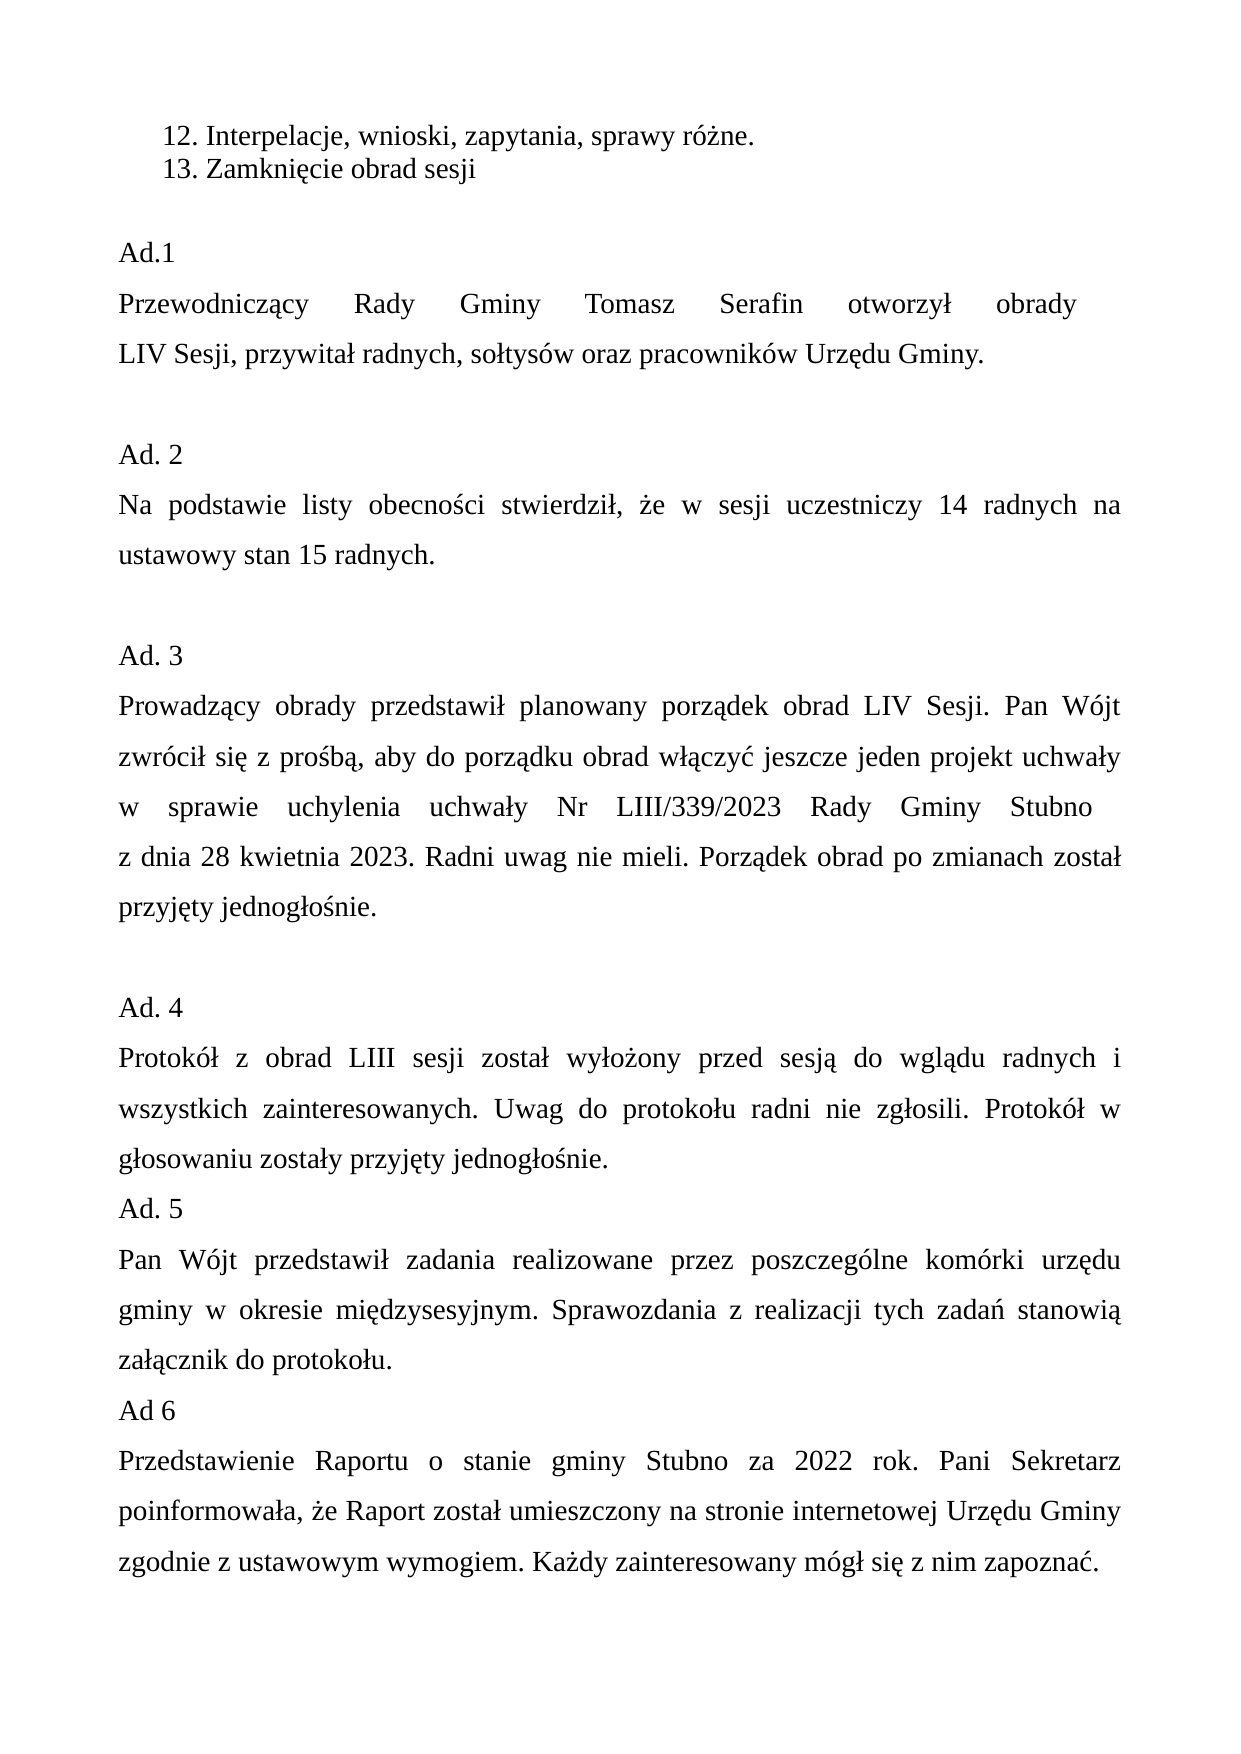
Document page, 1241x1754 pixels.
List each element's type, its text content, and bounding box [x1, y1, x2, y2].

text Na podstawie listy obecności stwierdził, że w sesji uczestniczy 14 radnych na ustawowy stan 15 radnych. [118, 487, 1122, 571]
text Ad.1 [118, 236, 1122, 269]
text Przewodniczący Rady Gminy Tomasz Serafin otworzył obrady LIV Sesji, przywitał radnych, sołtysów oraz pracowników Urzędu Gminy. [118, 286, 1122, 370]
text Ad. 4 [118, 990, 1122, 1024]
text 13. Zamknięcie obrad sesji [118, 152, 1122, 185]
text Przedstawienie Raportu o stanie gminy Stubno za 2022 rok. Pani Sekretarz poinformowała, że Raport został umieszczony na stronie internetowej Urzędu Gminy zgodnie z ustawowym wymogiem. Każdy zainteresowany mógł się z nim zapoznać. [118, 1443, 1122, 1577]
text Pan Wójt przedstawił zadania realizowane przez poszczególne komórki urzędu gminy w okresie międzysesyjnym. Sprawozdania z realizacji tych zadań stanowią załącznik do protokołu. [118, 1242, 1122, 1376]
text Ad. 2 [118, 437, 1122, 470]
text Prowadzący obrady przedstawił planowany porządek obrad LIV Sesji. Pan Wójt zwrócił się z prośbą, aby do porządku obrad włączyć jeszcze jeden projekt uchwały w sprawie uchylenia uchwały Nr LIII/339/2023 Rady Gminy Stubno z dnia 28 kwietnia 2023. Radni uwag nie mieli. Porządek obrad po zmianach został przyjęty jednogłośnie. [118, 688, 1122, 923]
text Ad. 5 [118, 1191, 1122, 1225]
text Protokół z obrad LIII sesji został wyłożony przed sesją do wglądu radnych i wszystkich zainteresowanych. Uwag do protokołu radni nie zgłosili. Protokół w głosowaniu zostały przyjęty jednogłośnie. [118, 1041, 1122, 1175]
text Ad 6 [118, 1393, 1122, 1426]
text Ad. 3 [118, 638, 1122, 672]
text 12. Interpelacje, wnioski, zapytania, sprawy różne. [118, 118, 1122, 152]
